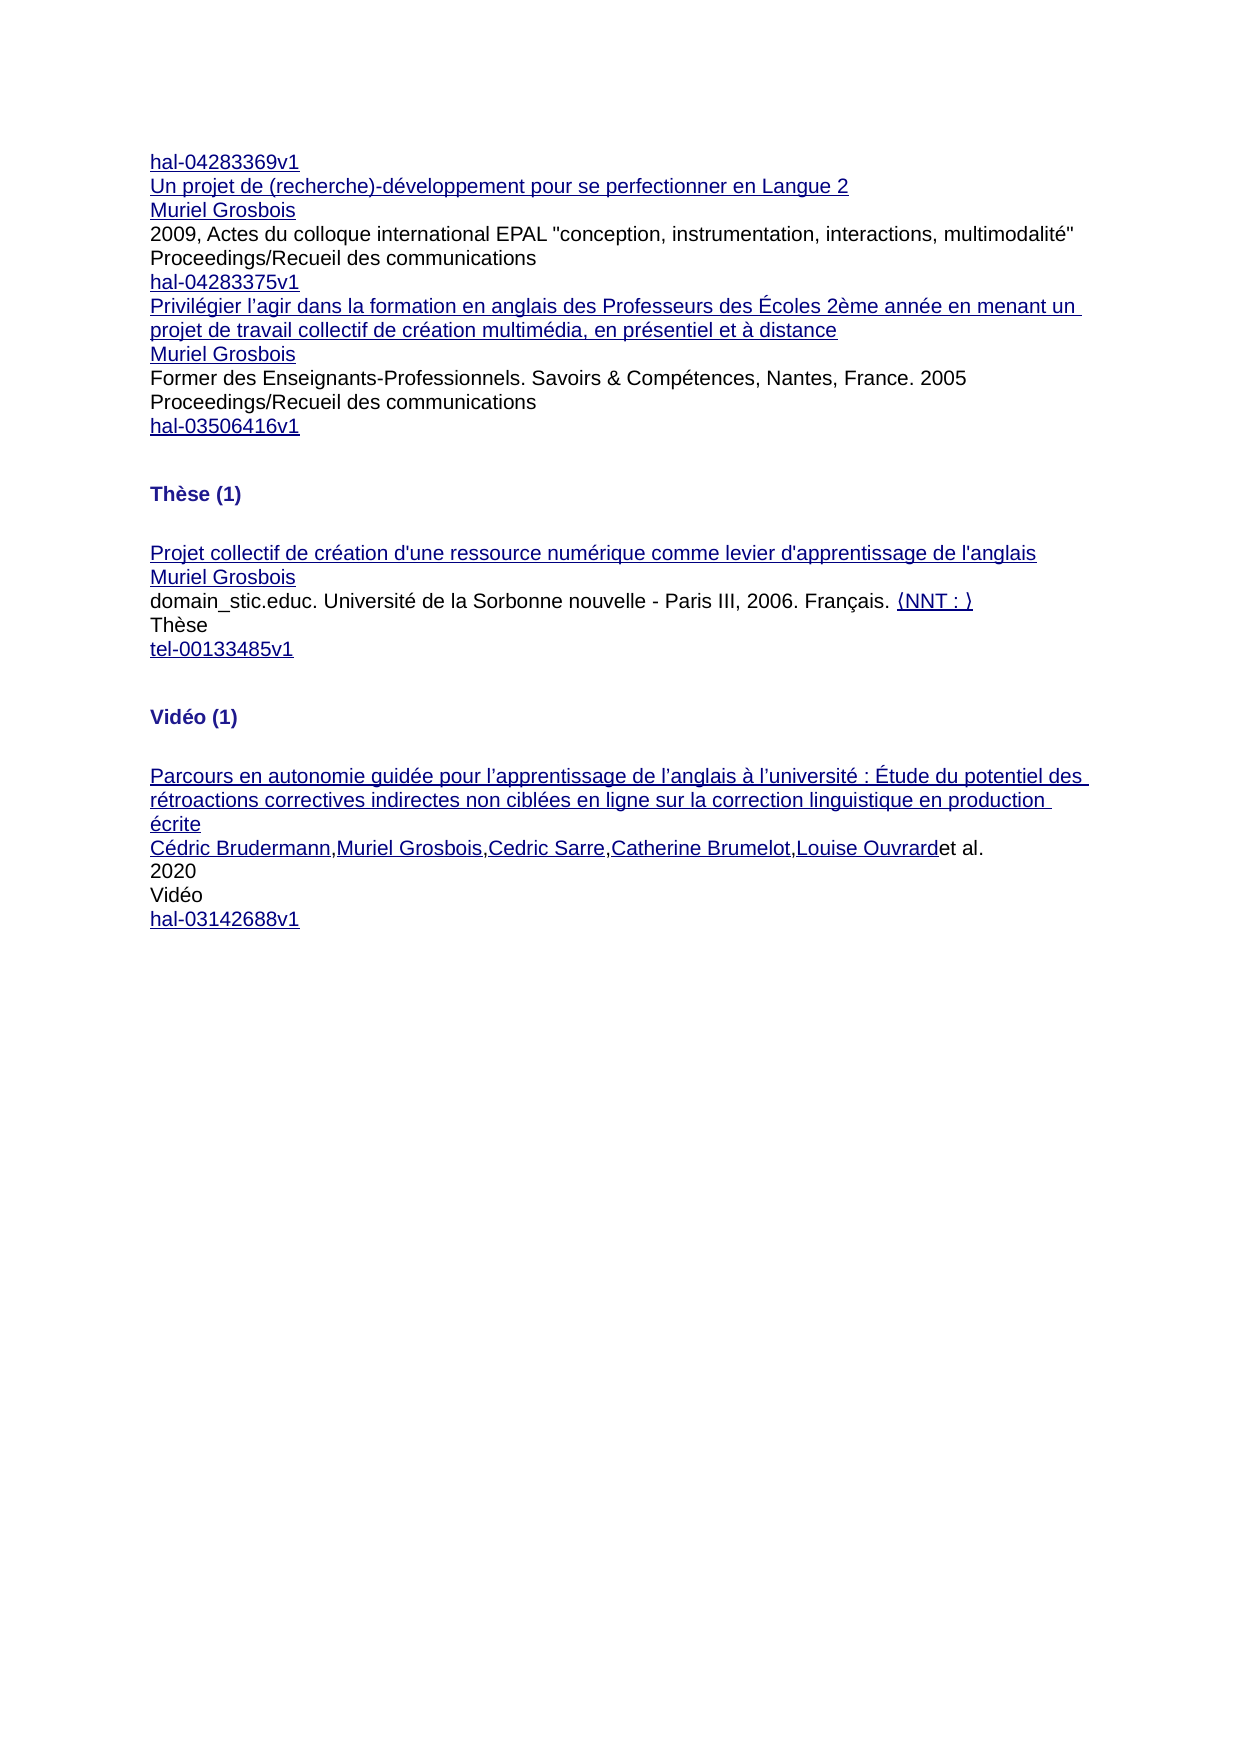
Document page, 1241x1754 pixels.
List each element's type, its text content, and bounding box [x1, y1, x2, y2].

subtitle Vidéo (1) [150, 705, 1090, 729]
table_header Parcours en autonomie guidée pour l’apprentissage de l’anglais à l’université : Étude du potentiel des rétroactions correctives indirectes non ciblées en ligne sur la correction linguistique en production écrite Cédric Brudermann,Muriel Grosbois,Cedric Sarre,Catherine Brumelot,Louise Ouvrardet al. 2020 Vidéo hal-03142688v1 [150, 764, 1090, 931]
table_cell Privilégier l’agir dans la formation en anglais des Professeurs des Écoles 2ème année en menant un projet de travail collectif de création multimédia, en présentiel et à distance Muriel Grosbois Former des Enseignants-Professionnels. Savoirs & Compétences, Nantes, France. 2005 Proceedings/Recueil des communications hal-03506416v1 [150, 294, 1090, 437]
table_header Projet collectif de création d'une ressource numérique comme levier d'apprentissage de l'anglais Muriel Grosbois domain_stic.educ. Université de la Sorbonne nouvelle - Paris III, 2006. Français. ⟨NNT : ⟩ Thèse tel-00133485v1 [150, 541, 1090, 660]
subtitle Thèse (1) [150, 482, 1090, 506]
table_cell hal-04283369v1 [150, 150, 1090, 174]
table_cell Un projet de (recherche)-développement pour se perfectionner en Langue 2 Muriel Grosbois 2009, Actes du colloque international EPAL "conception, instrumentation, interactions, multimodalité" Proceedings/Recueil des communications hal-04283375v1 [150, 174, 1090, 294]
